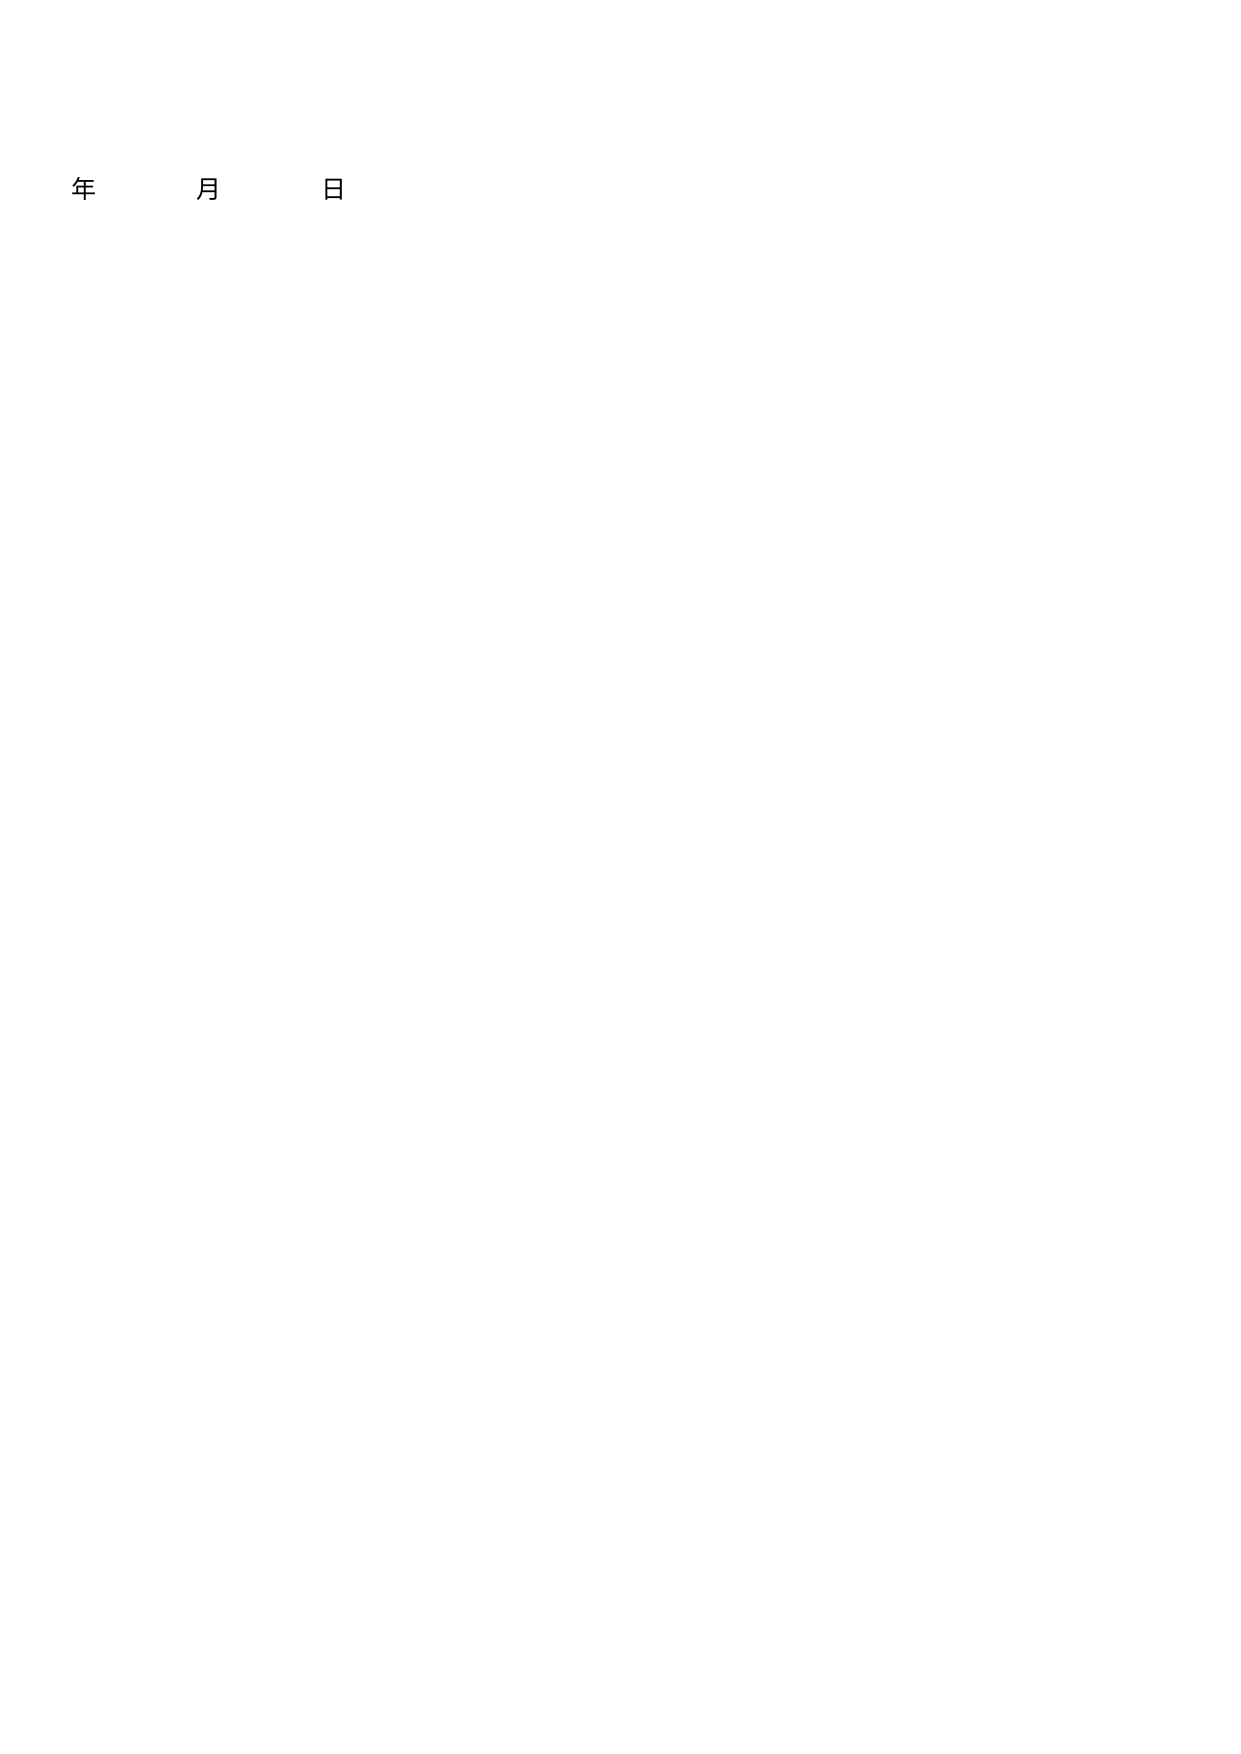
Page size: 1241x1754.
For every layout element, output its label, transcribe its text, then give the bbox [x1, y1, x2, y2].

text 年 月 日 [59, 153, 1181, 222]
